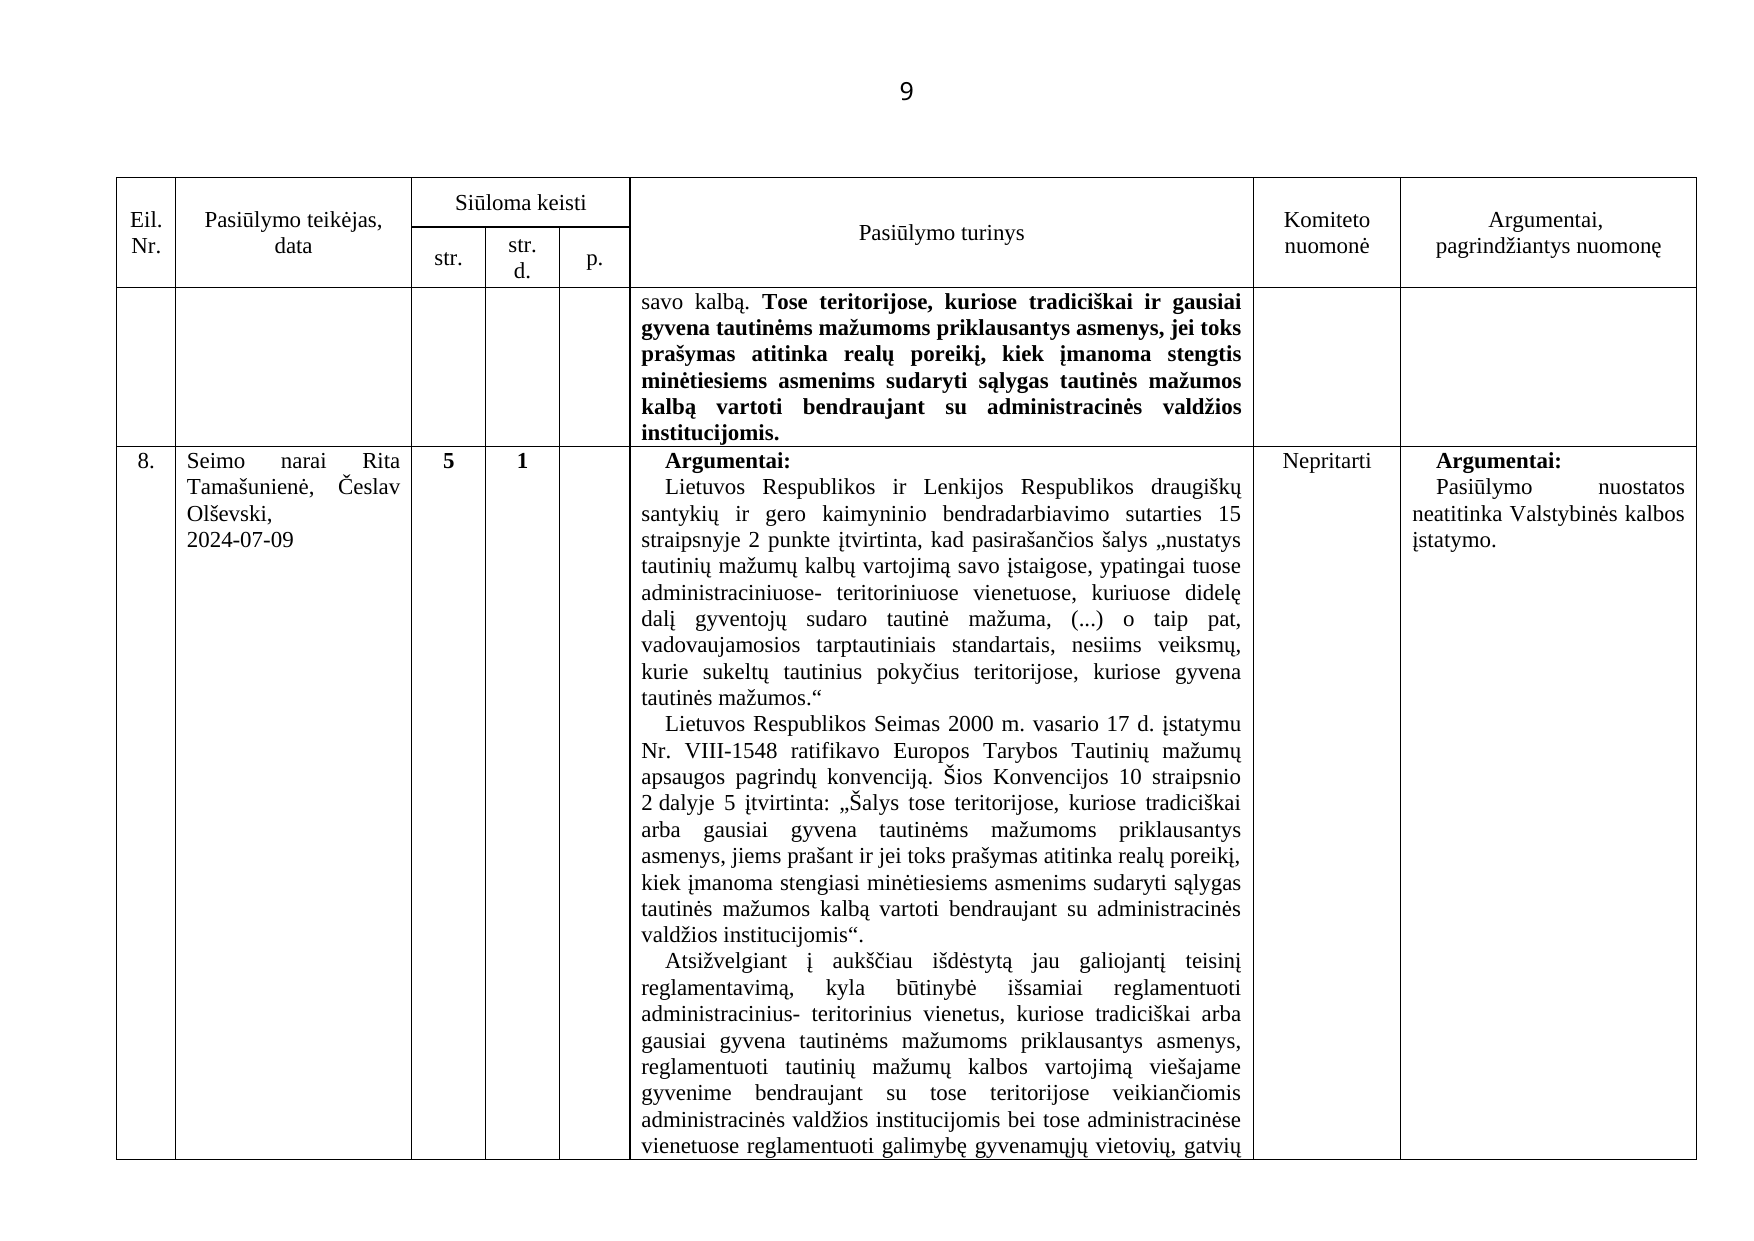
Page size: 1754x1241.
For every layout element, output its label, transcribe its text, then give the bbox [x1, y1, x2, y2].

table_header Komiteto nuomonė [1254, 178, 1400, 287]
table_cell [560, 288, 629, 446]
table_cell Seimo narai Rita Tamašunienė, Česlav Olševski, 2024-07-09 [176, 447, 411, 1158]
table_cell Argumentai: Lietuvos Respublikos ir Lenkijos Respublikos draugiškų santykių ir gero kaimyninio bendradarbiavimo sutarties 15 straipsnyje 2 punkte įtvirtinta, kad pasirašančios šalys „nustatys tautinių mažumų kalbų vartojimą savo įstaigose, ypatingai tuose administraciniuose- teritoriniuose vienetuose, kuriuose didelę dalį gyventojų sudaro tautinė mažuma, (...) o taip pat, vadovaujamosios tarptautiniais standartais, nesiims veiksmų, kurie sukeltų tautinius pokyčius teritorijose, kuriose gyvena tautinės mažumos.“ Lietuvos Respublikos Seimas 2000 m. vasario 17 d. įstatymu Nr. VIII-1548 ratifikavo Europos Tarybos Tautinių mažumų apsaugos pagrindų konvenciją. Šios Konvencijos 10 straipsnio 2 dalyje 5 įtvirtinta: „Šalys tose teritorijose, kuriose tradiciškai arba gausiai gyvena tautinėms mažumoms priklausantys asmenys, jiems prašant ir jei toks prašymas atitinka realų poreikį, kiek įmanoma stengiasi minėtiesiems asmenims sudaryti sąlygas tautinės mažumos kalbą vartoti bendraujant su administracinės valdžios institucijomis“. Atsižvelgiant į aukščiau išdėstytą jau galiojantį teisinį reglamentavimą, kyla būtinybė išsamiai reglamentuoti administracinius- teritorinius vienetus, kuriose tradiciškai arba gausiai gyvena tautinėms mažumoms priklausantys asmenys, reglamentuoti tautinių mažumų kalbos vartojimą viešajame gyvenime bendraujant su tose teritorijose veikiančiomis administracinės valdžios institucijomis bei tose administracinėse vienetuose reglamentuoti galimybę gyvenamųjų vietovių, gatvių [631, 447, 1253, 1158]
table_cell [1401, 288, 1696, 446]
table_header Siūloma keisti [412, 178, 629, 226]
table_header Argumentai, pagrindžiantys nuomonę [1401, 178, 1696, 287]
table_cell savo kalbą. Tose teritorijose, kuriose tradiciškai ir gausiai gyvena tautinėms mažumoms priklausantys asmenys, jei toks prašymas atitinka realų poreikį, kiek įmanoma stengtis minėtiesiems asmenims sudaryti sąlygas tautinės mažumos kalbą vartoti bendraujant su administracinės valdžios institucijomis. [631, 288, 1253, 446]
table_cell [560, 447, 629, 1158]
table_header Eil. Nr. [117, 178, 175, 287]
table_cell [1254, 288, 1400, 446]
table_cell [486, 288, 559, 446]
table_cell [117, 288, 175, 446]
table_cell str. [412, 228, 485, 287]
table_cell [176, 288, 411, 446]
table_header Pasiūlymo turinys [631, 178, 1253, 287]
table_cell 8. [117, 447, 175, 1158]
table_cell [412, 288, 485, 446]
table_cell p. [560, 228, 629, 287]
table_cell 5 [412, 447, 485, 1158]
table_header Pasiūlymo teikėjas, data [176, 178, 411, 287]
table_cell 1 [486, 447, 559, 1158]
table_cell str. d. [486, 228, 559, 287]
table_cell Argumentai: Pasiūlymo nuostatos neatitinka Valstybinės kalbos įstatymo. [1401, 447, 1696, 1158]
table_cell Nepritarti [1254, 447, 1400, 1158]
